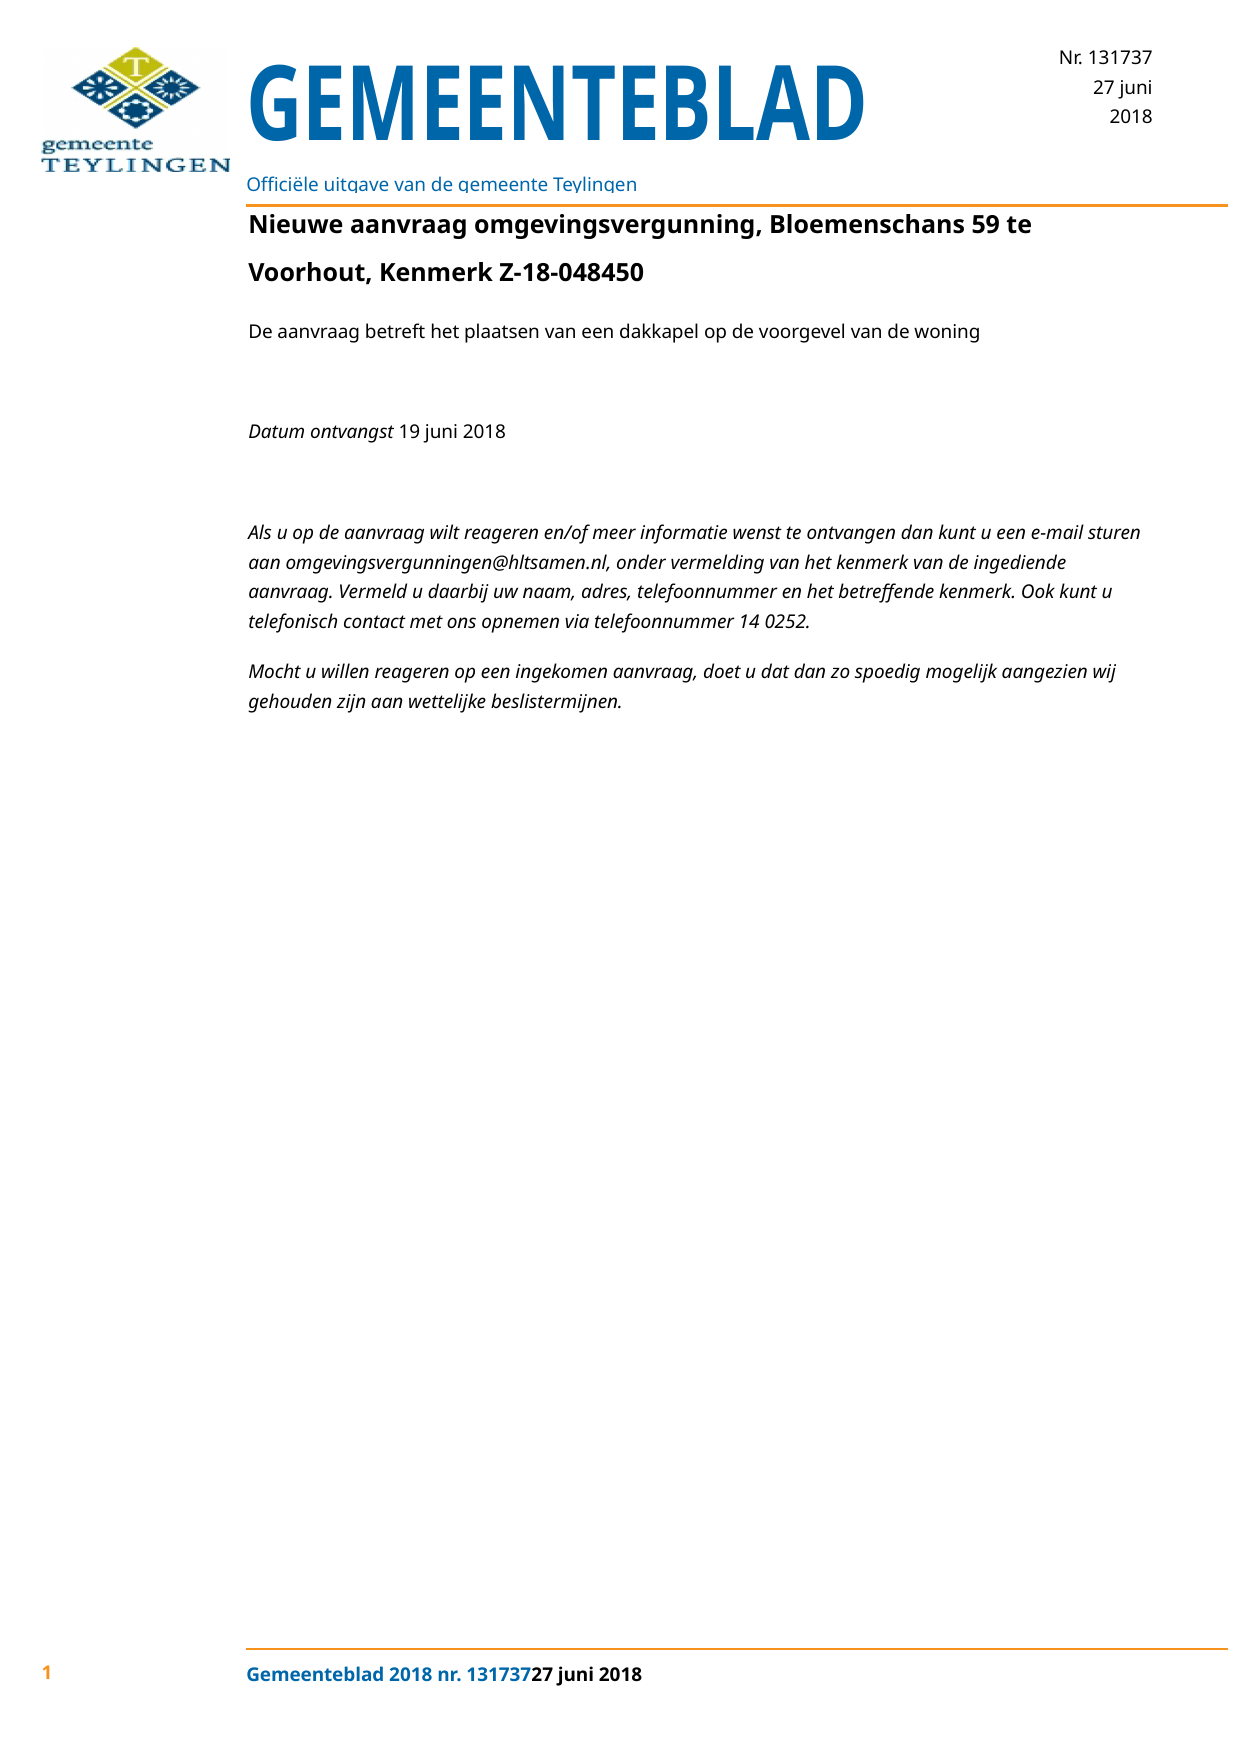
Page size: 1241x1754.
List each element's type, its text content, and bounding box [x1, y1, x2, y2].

text Datum ontvangst 19 juni 2018 [248, 419, 1152, 444]
picture [41, 47, 231, 172]
text Mocht u willen reageren op een ingekomen aanvraag, doet u dat dan zo spoedig mogelijk aangezien wij gehouden zijn aan wettelijke beslistermijnen. [248, 659, 1152, 714]
text De aanvraag betreft het plaatsen van een dakkapel op de voorgevel van de woning [248, 318, 1152, 344]
text Als u op de aanvraag wilt reageren en/of meer informatie wenst te ontvangen dan kunt u een e-mail sturen aan omgevingsvergunningen@hltsamen.nl, onder vermelding van het kenmerk van de ingediende aanvraag. Vermeld u daarbij uw naam, adres, telefoonnummer en het betreffende kenmerk. Ook kunt u telefonisch contact met ons opnemen via telefoonnummer 14 0252. [248, 519, 1152, 634]
text Nieuwe aanvraag omgevingsvergunning, Bloemenschans 59 te Voorhout, Kenmerk Z-18-048450 [248, 207, 1152, 288]
